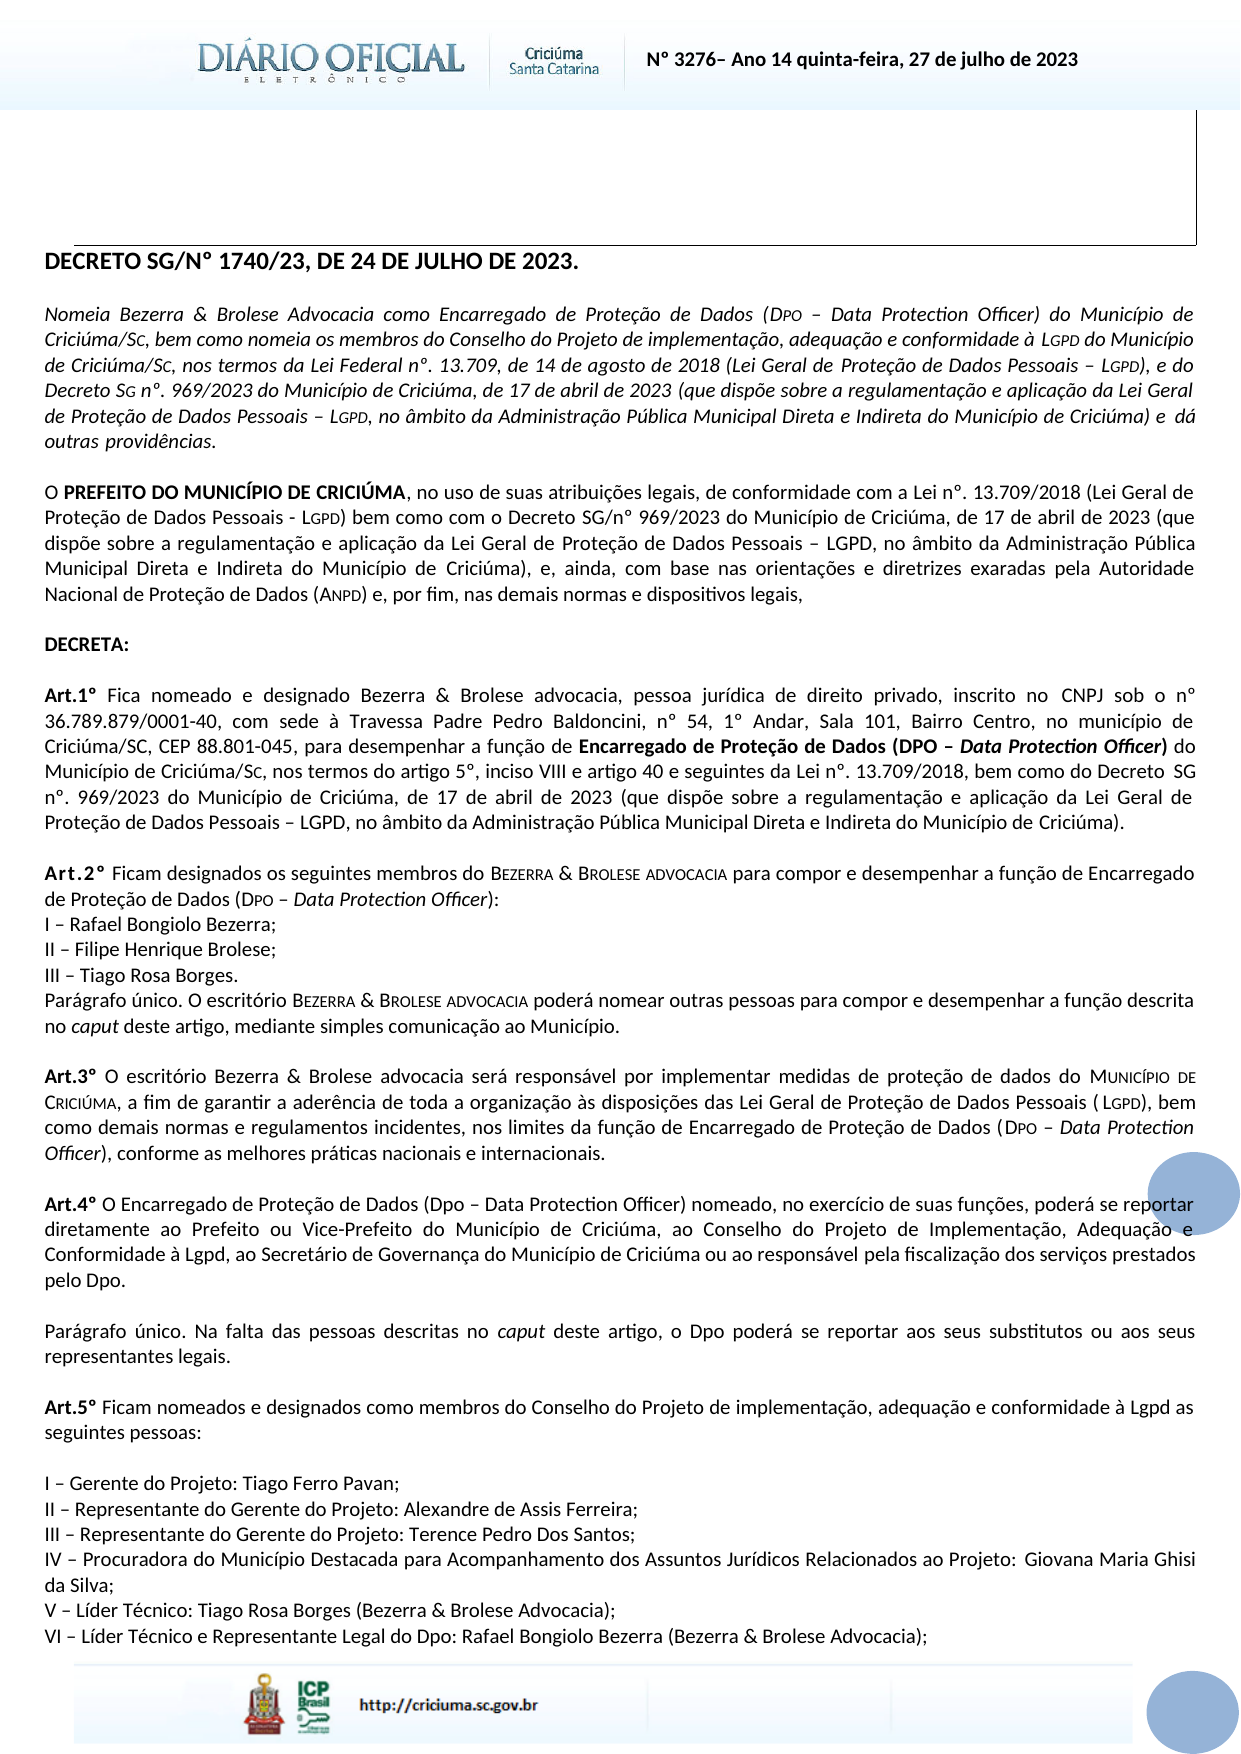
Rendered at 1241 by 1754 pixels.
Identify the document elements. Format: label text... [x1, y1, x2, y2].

text DECRETA: [44, 632, 1196, 657]
text II – Filipe Henrique Brolese; [44, 937, 1196, 962]
text Art.5º Ficam nomeados e designados como membros do Conselho do Projeto de implementação, adequação e conformidade à Lgpd as seguintes pessoas: [44, 1394, 1196, 1445]
text Parágrafo único. O escritório Bezerra & Brolese advocacia poderá nomear outras pessoas para compor e desempenhar a função descrita no caput deste artigo, mediante simples comunicação ao Município. [44, 987, 1196, 1038]
text Art.1º Fica nomeado e designado Bezerra & Brolese advocacia, pessoa jurídica de direito privado, inscrito no CNPJ sob o nº 36.789.879/0001-40, com sede à Travessa Padre Pedro Baldoncini, nº 54, 1º Andar, Sala 101, Bairro Centro, no município de Criciúma/SC, CEP 88.801-045, para desempenhar a função de Encarregado de Proteção de Dados (DPO – Data Protection Officer) do Município de Criciúma/Sc, nos termos do artigo 5º, inciso VIII e artigo 40 e seguintes da Lei nº. 13.709/2018, bem como do Decreto SG nº. 969/2023 do Município de Criciúma, de 17 de abril de 2023 (que dispõe sobre a regulamentação e aplicação da Lei Geral de Proteção de Dados Pessoais – LGPD, no âmbito da Administração Pública Municipal Direta e Indireta do Município de Criciúma). [44, 682, 1196, 835]
text II – Representante do Gerente do Projeto: Alexandre de Assis Ferreira; [44, 1496, 1196, 1521]
text O PREFEITO DO MUNICÍPIO DE CRICIÚMA, no uso de suas atribuições legais, de conformidade com a Lei nº. 13.709/2018 (Lei Geral de Proteção de Dados Pessoais - Lgpd) bem como com o Decreto SG/nº 969/2023 do Município de Criciúma, de 17 de abril de 2023 (que dispõe sobre a regulamentação e aplicação da Lei Geral de Proteção de Dados Pessoais – LGPD, no âmbito da Administração Pública Municipal Direta e Indireta do Município de Criciúma), e, ainda, com base nas orientações e diretrizes exaradas pela Autoridade Nacional de Proteção de Dados (Anpd) e, por fim, nas demais normas e dispositivos legais, [44, 479, 1196, 606]
text DECRETO SG/Nº 1740/23, DE 24 DE JULHO DE 2023. [44, 245, 1196, 276]
text Nomeia Bezerra & Brolese Advocacia como Encarregado de Proteção de Dados (Dpo – Data Protection Officer) do Município de Criciúma/Sc, bem como nomeia os membros do Conselho do Projeto de implementação, adequação e conformidade à Lgpd do Município de Criciúma/Sc, nos termos da Lei Federal nº. 13.709, de 14 de agosto de 2018 (Lei Geral de Proteção de Dados Pessoais – Lgpd), e do Decreto Sg nº. 969/2023 do Município de Criciúma, de 17 de abril de 2023 (que dispõe sobre a regulamentação e aplicação da Lei Geral de Proteção de Dados Pessoais – Lgpd, no âmbito da Administração Pública Municipal Direta e Indireta do Município de Criciúma) e dá outras providências. [44, 301, 1196, 454]
text IV – Procuradora do Município Destacada para Acompanhamento dos Assuntos Jurídicos Relacionados ao Projeto: Giovana Maria Ghisi da Silva; [44, 1547, 1196, 1597]
text Art.2º Ficam designados os seguintes membros do Bezerra & Brolese advocacia para compor e desempenhar a função de Encarregado de Proteção de Dados (Dpo – Data Protection Officer): [44, 860, 1196, 911]
text III – Tiago Rosa Borges. [44, 962, 1196, 987]
text VI – Líder Técnico e Representante Legal do Dpo: Rafael Bongiolo Bezerra (Bezerra & Brolese Advocacia); [44, 1623, 1196, 1648]
text III – Representante do Gerente do Projeto: Terence Pedro Dos Santos; [44, 1521, 1196, 1547]
text Art.3º O escritório Bezerra & Brolese advocacia será responsável por implementar medidas de proteção de dados do Município de Criciúma, a fim de garantir a aderência de toda a organização às disposições das Lei Geral de Proteção de Dados Pessoais (Lgpd), bem como demais normas e regulamentos incidentes, nos limites da função de Encarregado de Proteção de Dados (Dpo – Data Protection Officer), conforme as melhores práticas nacionais e internacionais. [44, 1064, 1196, 1165]
text Art.4º O Encarregado de Proteção de Dados (Dpo – Data Protection Officer) nomeado, no exercício de suas funções, poderá se reportar diretamente ao Prefeito ou Vice-Prefeito do Município de Criciúma, ao Conselho do Projeto de Implementação, Adequação e Conformidade à Lgpd, ao Secretário de Governança do Município de Criciúma ou ao responsável pela fiscalização dos serviços prestados pelo Dpo. [44, 1191, 1196, 1292]
text Parágrafo único. Na falta das pessoas descritas no caput deste artigo, o Dpo poderá se reportar aos seus substitutos ou aos seus representantes legais. [44, 1318, 1196, 1369]
text I – Rafael Bongiolo Bezerra; [44, 911, 1196, 937]
text I – Gerente do Projeto: Tiago Ferro Pavan; [44, 1470, 1196, 1496]
text V – Líder Técnico: Tiago Rosa Borges (Bezerra & Brolese Advocacia); [44, 1597, 1196, 1623]
